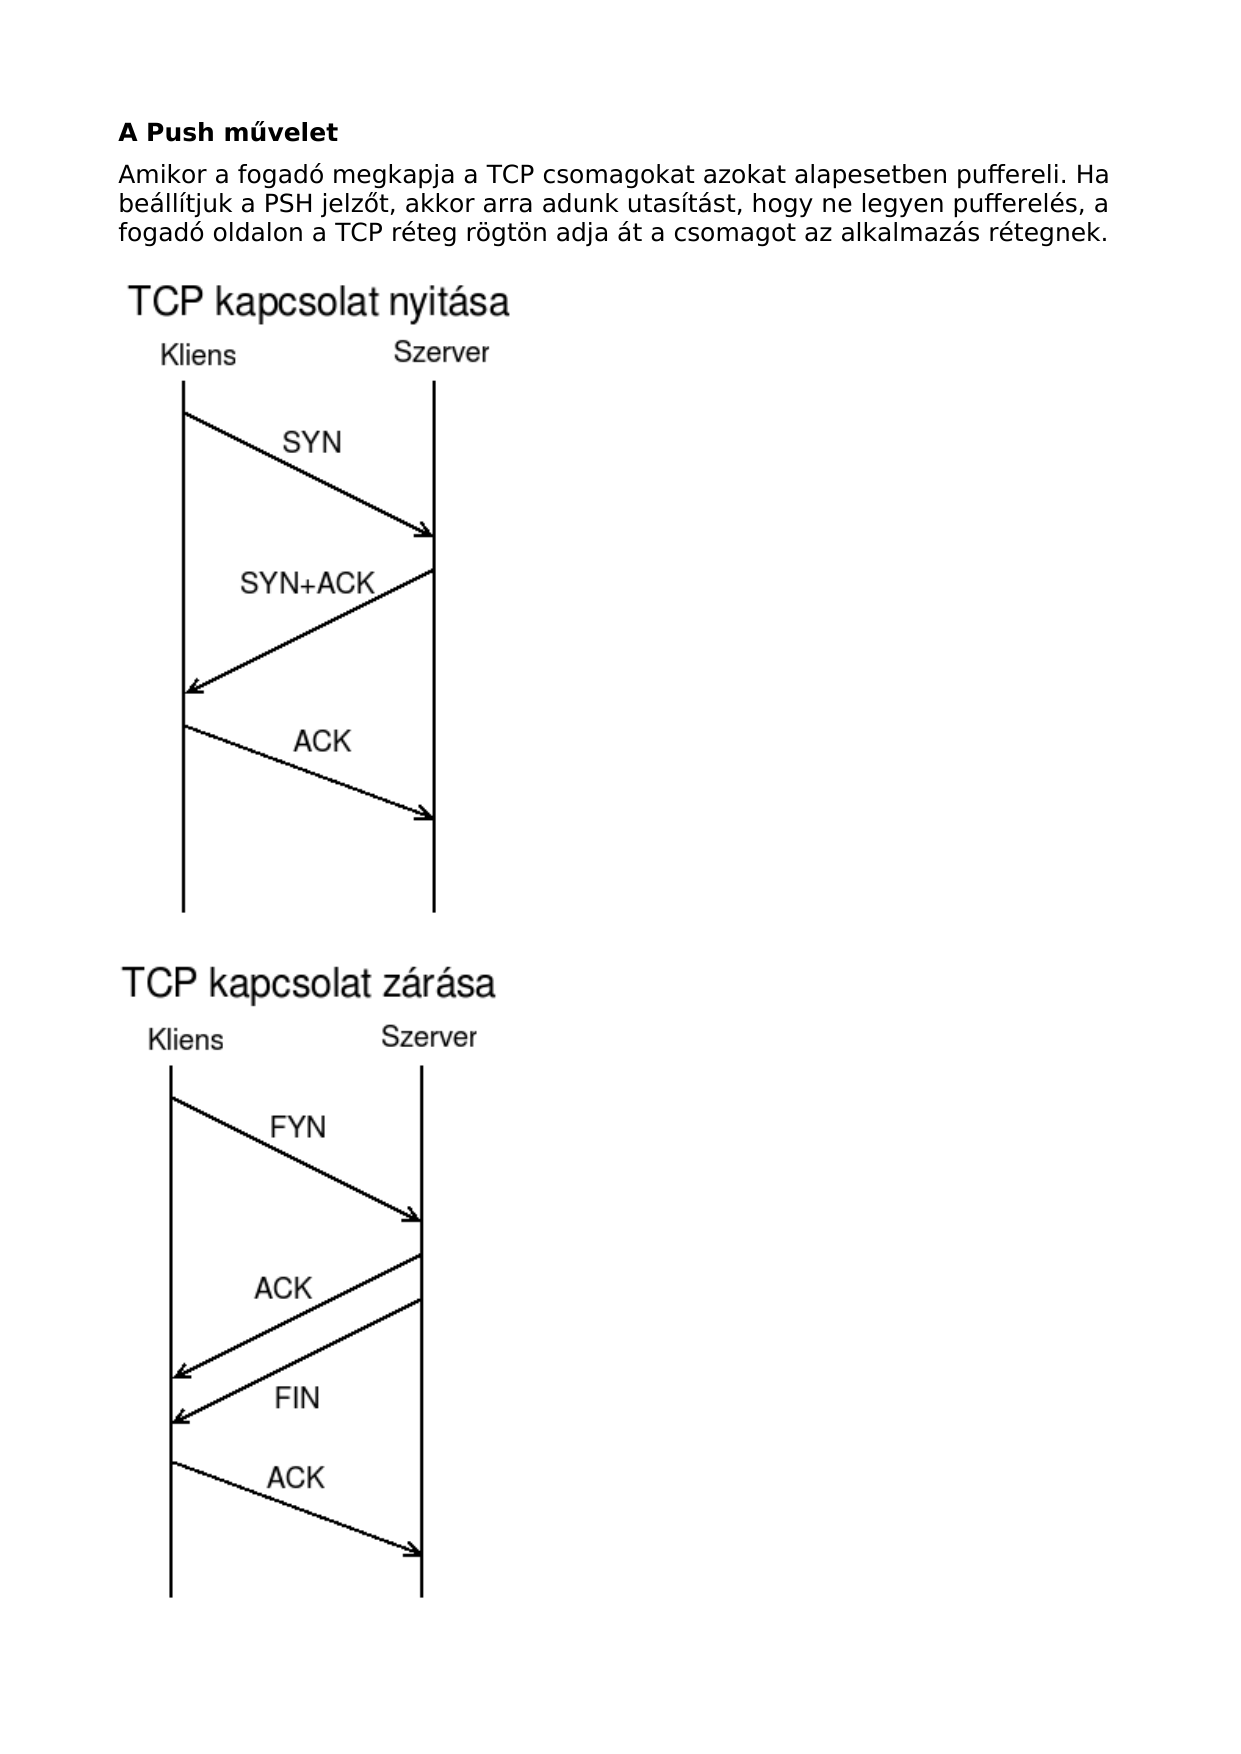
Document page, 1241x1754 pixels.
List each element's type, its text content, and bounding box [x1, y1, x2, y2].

text Amikor a fogadó megkapja a TCP csomagokat azokat alapesetben puffereli. Ha beállítjuk a PSH jelzőt, akkor arra adunk utasítást, hogy ne legyen pufferelés, a fogadó oldalon a TCP réteg rögtön adja át a csomagot az alkalmazás rétegnek. [118, 160, 1122, 247]
picture [118, 939, 504, 1612]
subtitle A Push művelet [118, 118, 1122, 147]
picture [118, 259, 519, 927]
